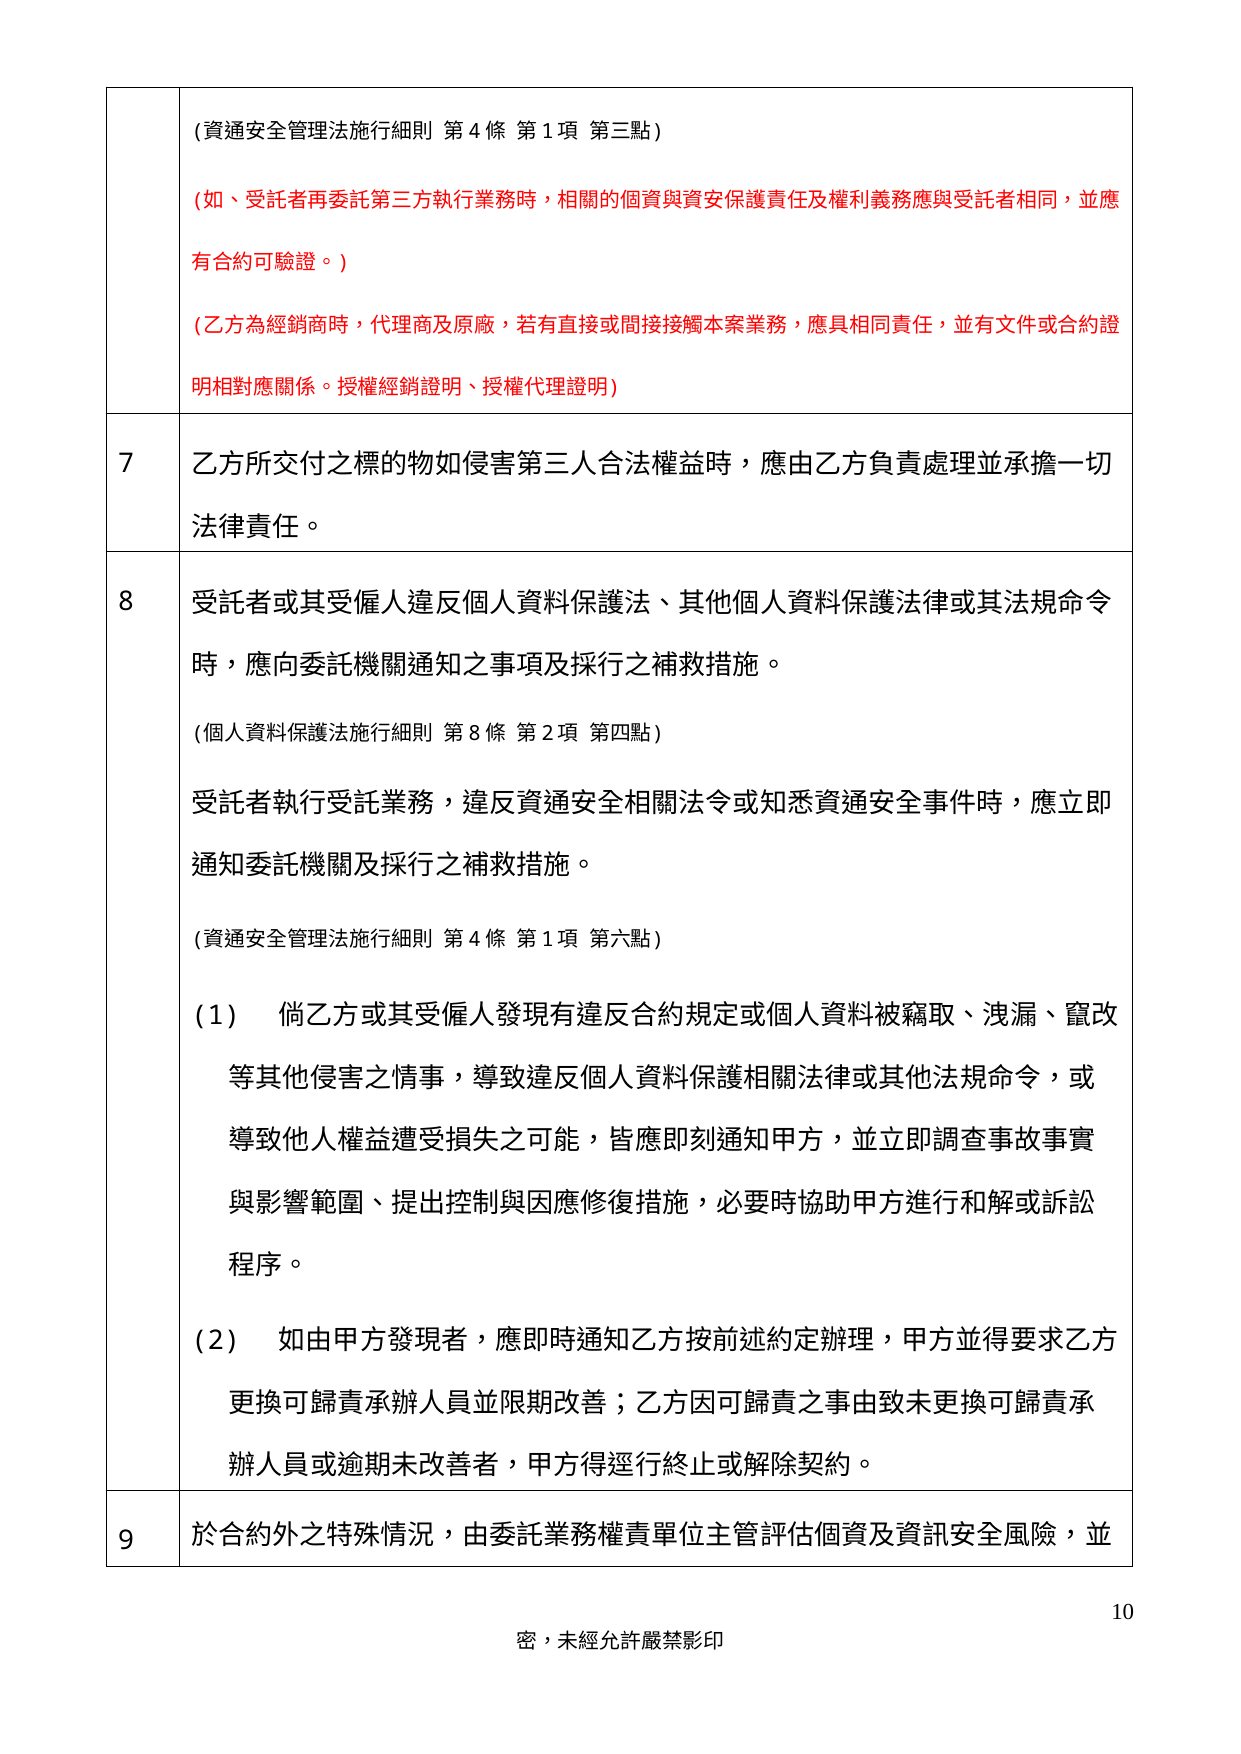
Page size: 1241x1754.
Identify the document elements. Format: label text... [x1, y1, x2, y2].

table_cell 8 [107, 552, 179, 1490]
table_cell [107, 88, 179, 413]
table_cell 受託者或其受僱人違反個人資料保護法、其他個人資料保護法律或其法規命令時，應向委託機關通知之事項及採行之補救措施。 (個人資料保護法施行細則 第8條 第2項 第四點) 受託者執行受託業務，違反資通安全相關法令或知悉資通安全事件時，應立即通知委託機關及採行之補救措施。 (資通安全管理法施行細則 第4條 第1項 第六點) 倘乙方或其受僱人發現有違反合約規定或個人資料被竊取、洩漏、竄改等其他侵害之情事，導致違反個人資料保護相關法律或其他法規命令，或導致他人權益遭受損失之可能，皆應即刻通知甲方，並立即調查事故事實與影響範圍、提出控制與因應修復措施，必要時協助甲方進行和解或訴訟程序。 如由甲方發現者，應即時通知乙方按前述約定辦理，甲方並得要求乙方更換可歸責承辦人員並限期改善；乙方因可歸責之事由致未更換可歸責承辦人員或逾期未改善者，甲方得逕行終止或解除契約。 [180, 552, 1132, 1490]
table_cell 9 [107, 1491, 179, 1566]
table_cell (資通安全管理法施行細則 第4條 第1項 第三點) (如、受託者再委託第三方執行業務時，相關的個資與資安保護責任及權利義務應與受託者相同，並應有合約可驗證。) (乙方為經銷商時，代理商及原廠，若有直接或間接接觸本案業務，應具相同責任，並有文件或合約證明相對應關係。授權經銷證明、授權代理證明) [180, 88, 1132, 413]
table_cell 於合約外之特殊情況，由委託業務權責單位主管評估個資及資訊安全風險，並 [180, 1491, 1132, 1566]
table_cell 7 [107, 414, 179, 551]
table_cell 乙方所交付之標的物如侵害第三人合法權益時，應由乙方負責處理並承擔一切法律責任。 [180, 414, 1132, 551]
